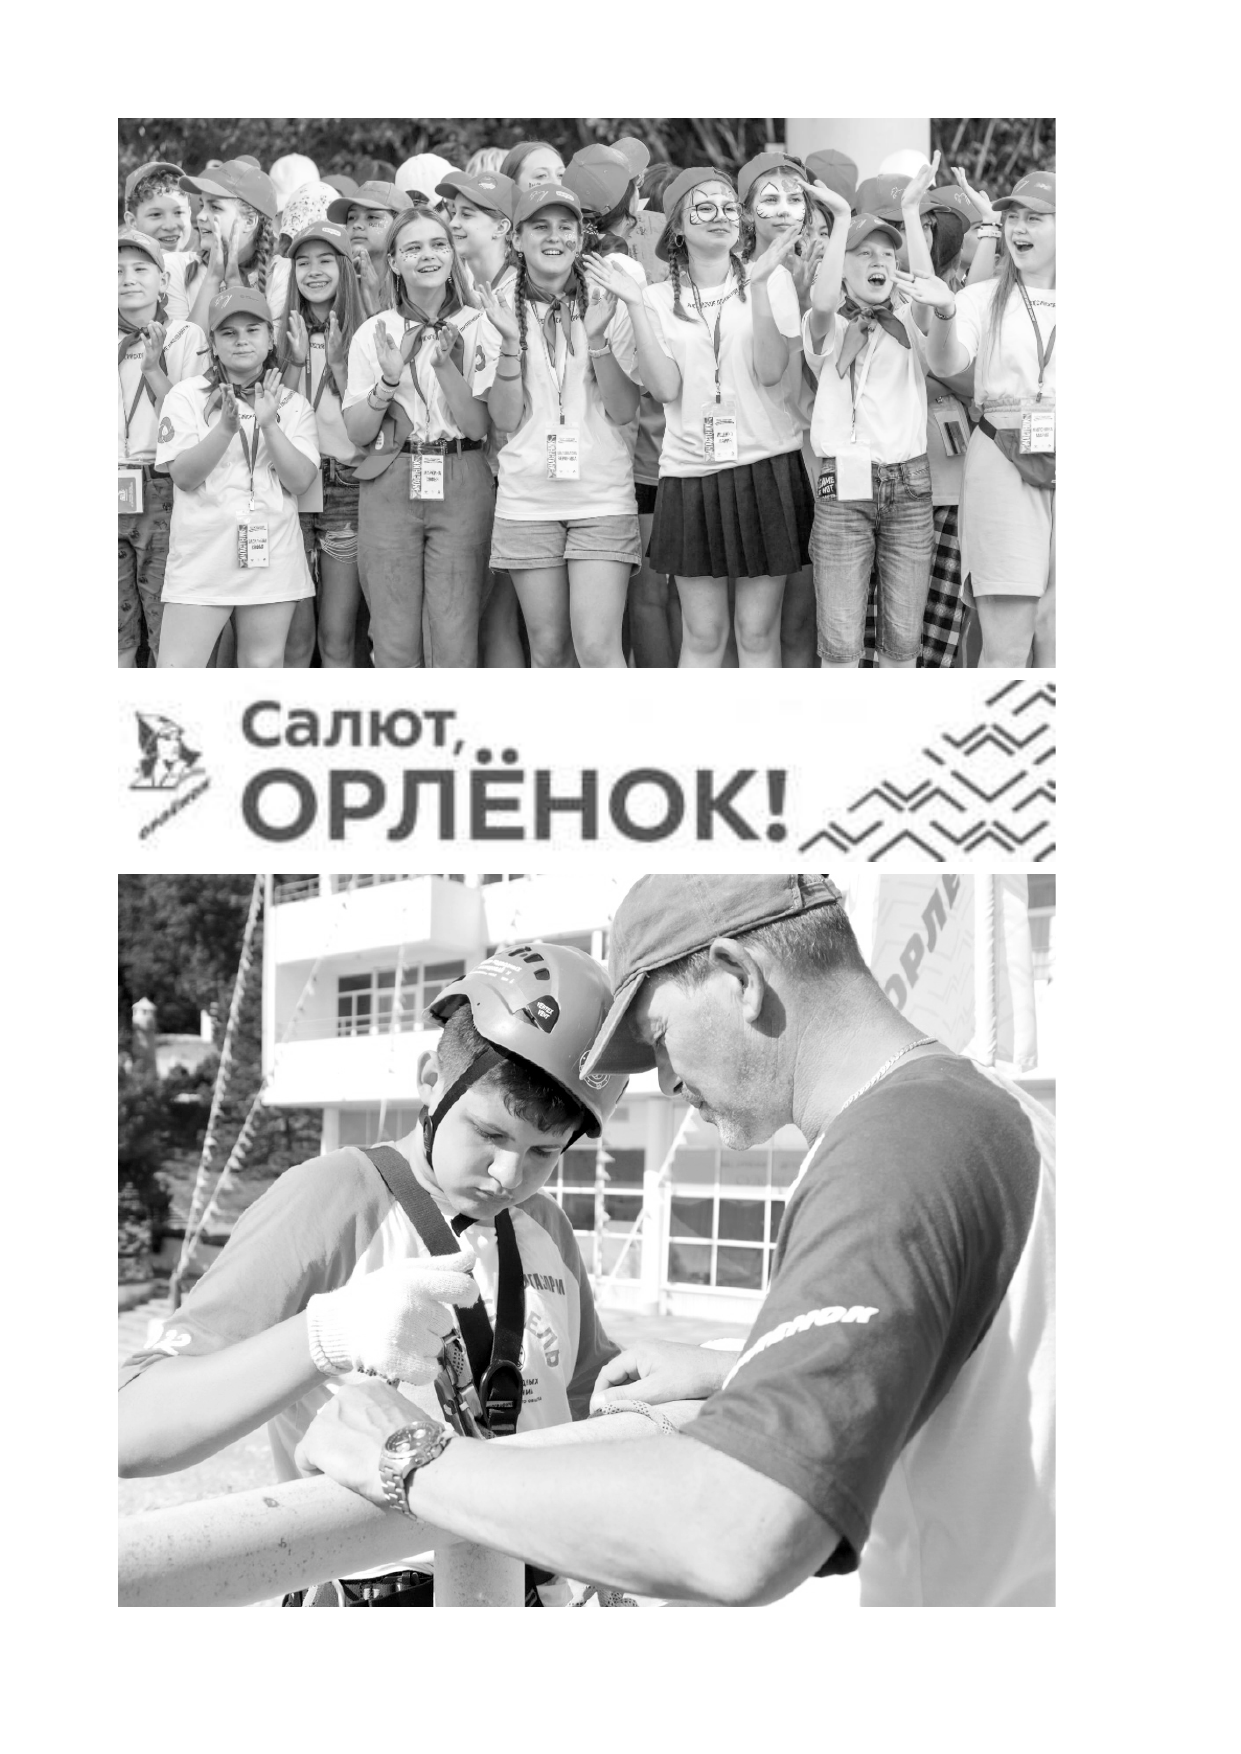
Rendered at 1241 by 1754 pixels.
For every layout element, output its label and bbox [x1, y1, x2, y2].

picture [118, 874, 1056, 1607]
picture [118, 680, 1056, 862]
picture [118, 118, 1056, 668]
